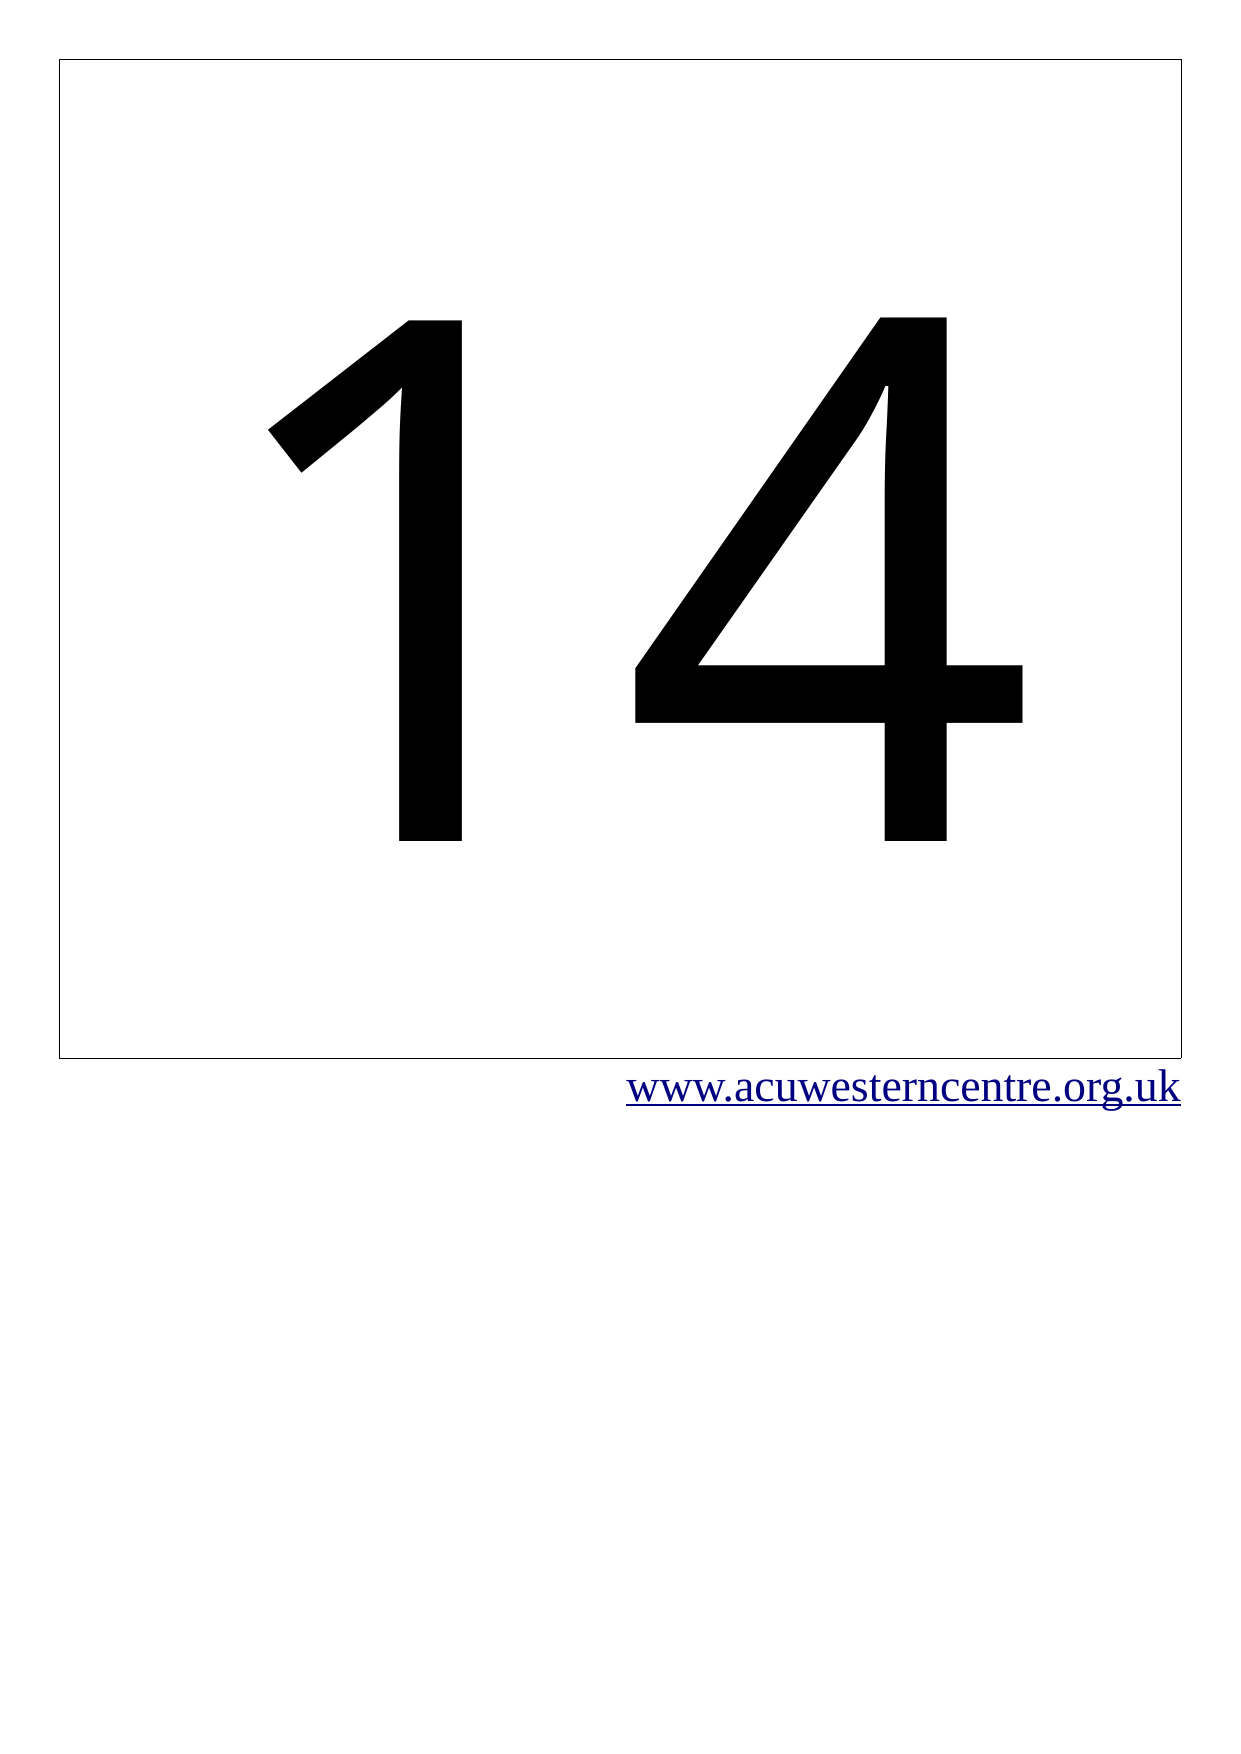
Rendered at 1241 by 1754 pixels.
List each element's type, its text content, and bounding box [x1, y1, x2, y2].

text 14 [60, 60, 1181, 1058]
text www.acuwesterncentre.org.uk [59, 1059, 1181, 1111]
